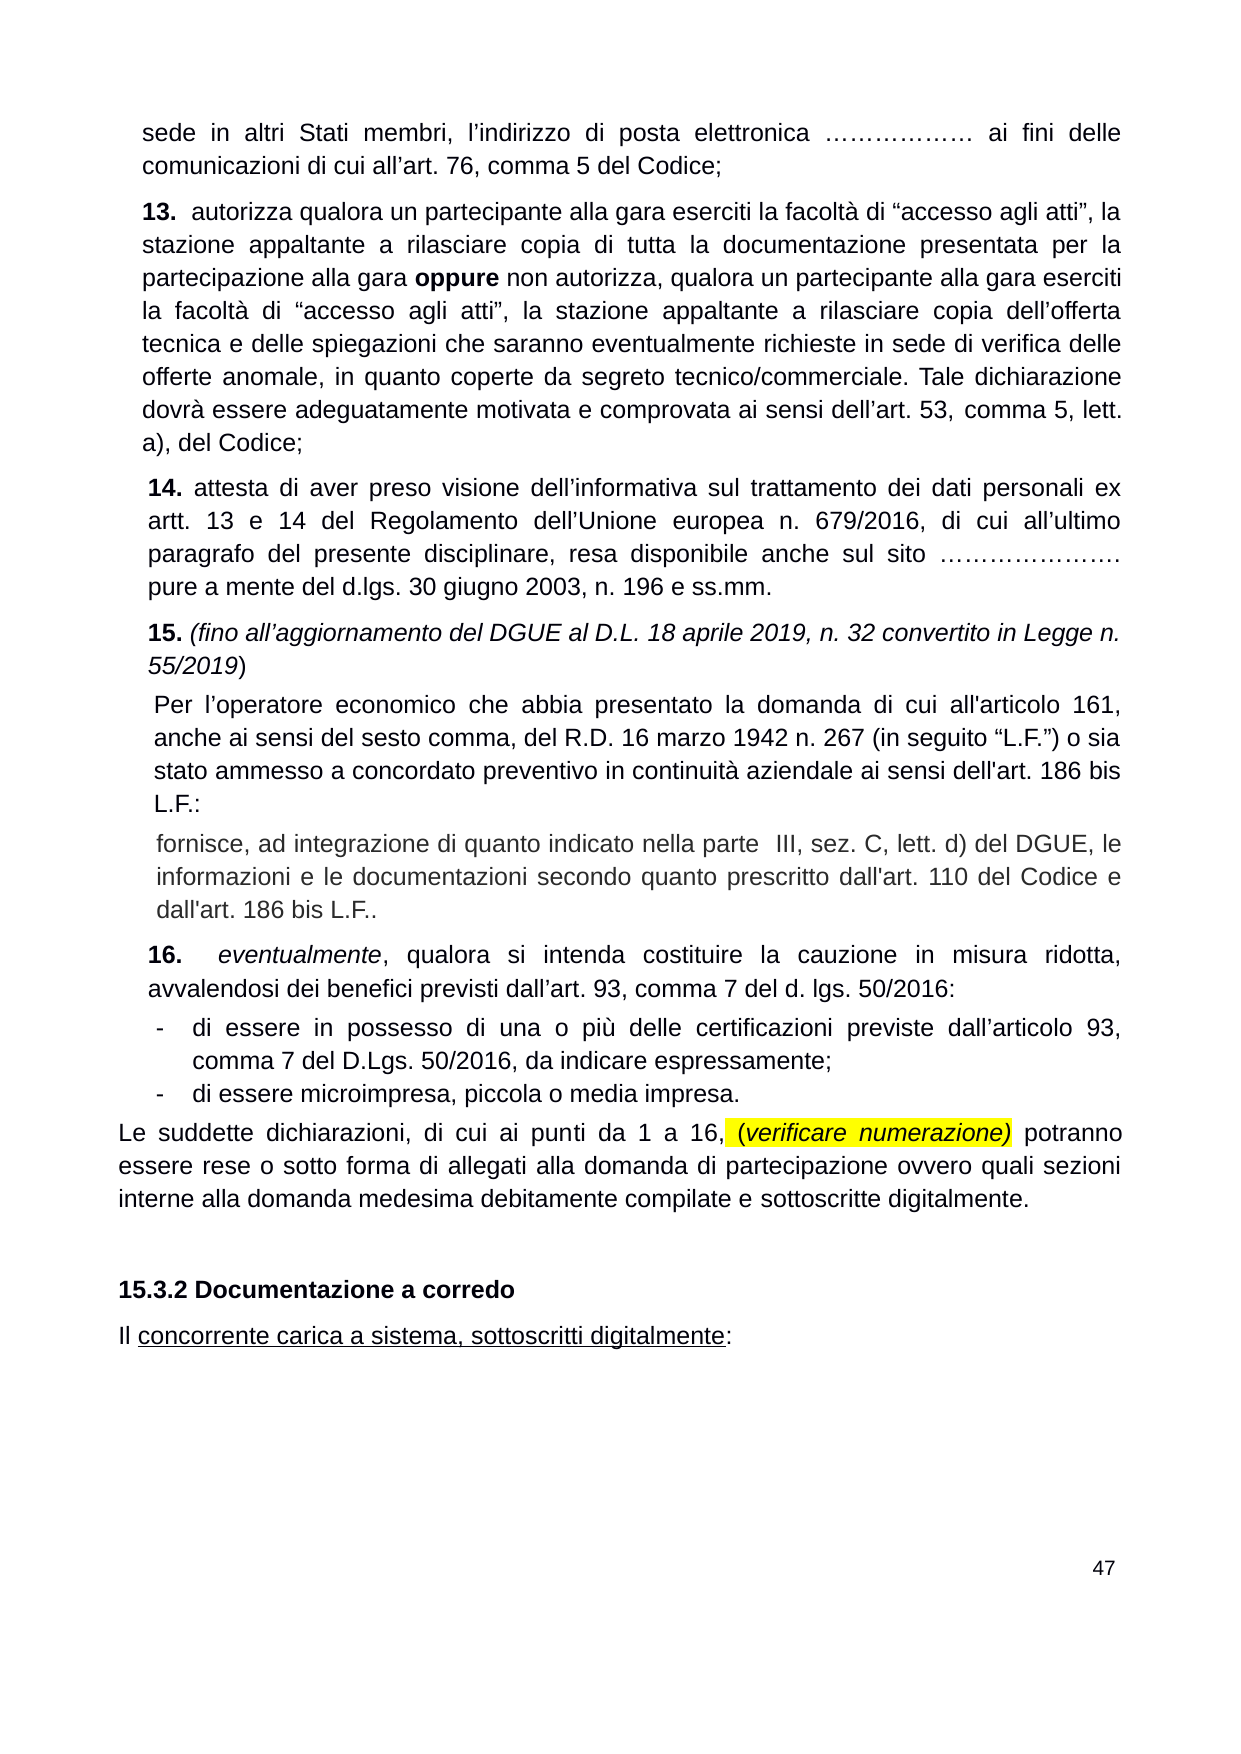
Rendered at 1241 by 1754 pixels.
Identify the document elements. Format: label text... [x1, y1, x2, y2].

text - di essere microimpresa, piccola o media impresa. [156, 1079, 1123, 1108]
list 16. eventualmente, qualora si intenda costituire la cauzione in misura ridotta, avvalendosi dei benefici previsti dall’art. 93, comma 7 del d. lgs. 50/2016: [118, 941, 1123, 1002]
list sede in altri Stati membri, l’indirizzo di posta elettronica ……………… ai fini delle comunicazioni di cui all’art. 76, comma 5 del Codice; [142, 118, 1123, 180]
list 15. (fino all’aggiornamento del DGUE al D.L. 18 aprile 2019, n. 32 convertito in Legge n. 55/2019) [118, 618, 1123, 680]
text - di essere in possesso di una o più delle certificazioni previste dall’articolo 93, comma 7 del D.Lgs. 50/2016, da indicare espressamente; [156, 1013, 1123, 1074]
list 15.3.2 Documentazione a corredo [118, 1275, 1123, 1304]
text Il concorrente carica a sistema, sottoscritti digitalmente: [118, 1321, 1123, 1349]
text fornisce, ad integrazione di quanto indicato nella parte III, sez. C, lett. d) del DGUE, le informazioni e le documentazioni secondo quanto prescritto dall'art. 110 del Codice e dall'art. 186 bis L.F.. [118, 829, 1123, 923]
list 14. attesta di aver preso visione dell’informativa sul trattamento dei dati personali ex artt. 13 e 14 del Regolamento dell’Unione europea n. 679/2016, di cui all’ultimo paragrafo del presente disciplinare, resa disponibile anche sul sito …………………. pure a mente del d.lgs. 30 giugno 2003, n. 196 e ss.mm. [118, 473, 1123, 601]
list 13. autorizza qualora un partecipante alla gara eserciti la facoltà di “accesso agli atti”, la stazione appaltante a rilasciare copia di tutta la documentazione presentata per la partecipazione alla gara oppure non autorizza, qualora un partecipante alla gara eserciti la facoltà di “accesso agli atti”, la stazione appaltante a rilasciare copia dell’offerta tecnica e delle spiegazioni che saranno eventualmente richieste in sede di verifica delle offerte anomale, in quanto coperte da segreto tecnico/commerciale. Tale dichiarazione dovrà essere adeguatamente motivata e comprovata ai sensi dell’art. 53, comma 5, lett. a), del Codice; [142, 197, 1123, 457]
text Per l’operatore economico che abbia presentato la domanda di cui all'articolo 161, anche ai sensi del sesto comma, del R.D. 16 marzo 1942 n. 267 (in seguito “L.F.”) o sia stato ammesso a concordato preventivo in continuità aziendale ai sensi dell'art. 186 bis L.F.: [153, 690, 1123, 818]
text Le suddette dichiarazioni, di cui ai punti da 1 a 16, (verificare numerazione) potranno essere rese o sotto forma di allegati alla domanda di partecipazione ovvero quali sezioni interne alla domanda medesima debitamente compilate e sottoscritte digitalmente. [118, 1118, 1123, 1213]
